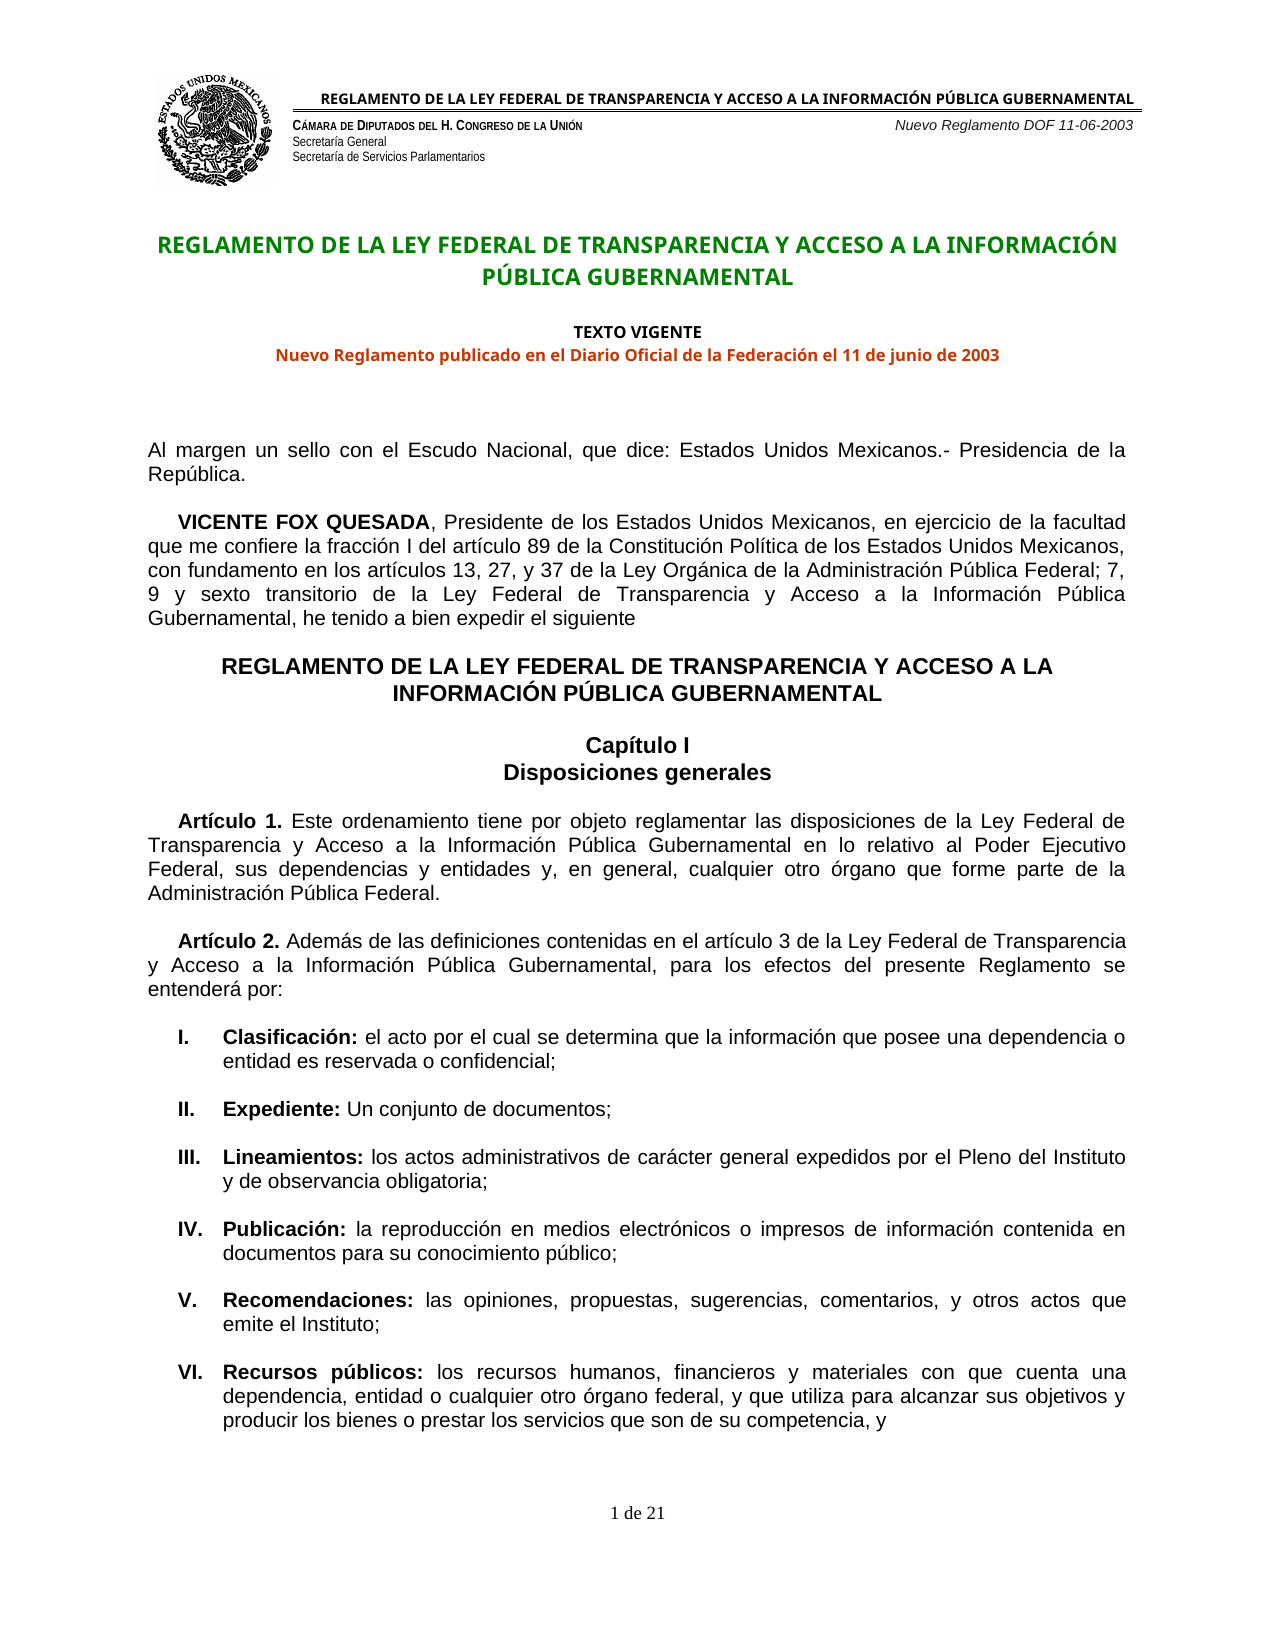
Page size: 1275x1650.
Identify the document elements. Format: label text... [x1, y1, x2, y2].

subtitle Al margen un sello con el Escudo Nacional, que dice: Estados Unidos Mexicanos.- Presidencia de la República. [148, 438, 1127, 486]
text Capítulo I [148, 732, 1127, 759]
text REGLAMENTO DE LA LEY FEDERAL DE TRANSPARENCIA Y ACCESO A LA INFORMACIÓN PÚBLICA GUBERNAMENTAL [148, 653, 1127, 706]
text Disposiciones generales [148, 759, 1127, 785]
text REGLAMENTO DE LA LEY FEDERAL DE TRANSPARENCIA Y ACCESO A LA INFORMACIÓN PÚBLICA GUBERNAMENTAL [148, 229, 1127, 292]
text I. Clasificación: el acto por el cual se determina que la información que posee una dependencia o entidad es reservada o confidencial; [178, 1025, 1127, 1073]
text III. Lineamientos: los actos administrativos de carácter general expedidos por el Pleno del Instituto y de observancia obligatoria; [178, 1144, 1127, 1192]
text VI. Recursos públicos: los recursos humanos, financieros y materiales con que cuenta una dependencia, entidad o cualquier otro órgano federal, y que utiliza para alcanzar sus objetivos y producir los bienes o prestar los servicios que son de su competencia, y [178, 1360, 1127, 1432]
text II. Expediente: Un conjunto de documentos; [178, 1097, 1127, 1121]
text TEXTO VIGENTE [148, 320, 1127, 343]
text VICENTE FOX QUESADA, Presidente de los Estados Unidos Mexicanos, en ejercicio de la facultad que me confiere la fracción I del artículo 89 de la Constitución Política de los Estados Unidos Mexicanos, con fundamento en los artículos 13, 27, y 37 de la Ley Orgánica de la Administración Pública Federal; 7, 9 y sexto transitorio de la Ley Federal de Transparencia y Acceso a la Información Pública Gubernamental, he tenido a bien expedir el siguiente [148, 509, 1127, 629]
text IV. Publicación: la reproducción en medios electrónicos o impresos de información contenida en documentos para su conocimiento público; [178, 1216, 1127, 1264]
text V. Recomendaciones: las opiniones, propuestas, sugerencias, comentarios, y otros actos que emite el Instituto; [178, 1288, 1127, 1336]
text Artículo 1. Este ordenamiento tiene por objeto reglamentar las disposiciones de la Ley Federal de Transparencia y Acceso a la Información Pública Gubernamental en lo relativo al Poder Ejecutivo Federal, sus dependencias y entidades y, en general, cualquier otro órgano que forme parte de la Administración Pública Federal. [148, 809, 1127, 905]
text Nuevo Reglamento publicado en el Diario Oficial de la Federación el 11 de junio de 2003 [148, 343, 1127, 366]
text Artículo 2. Además de las definiciones contenidas en el artículo 3 de la Ley Federal de Transparencia y Acceso a la Información Pública Gubernamental, para los efectos del presente Reglamento se entenderá por: [148, 929, 1127, 1001]
